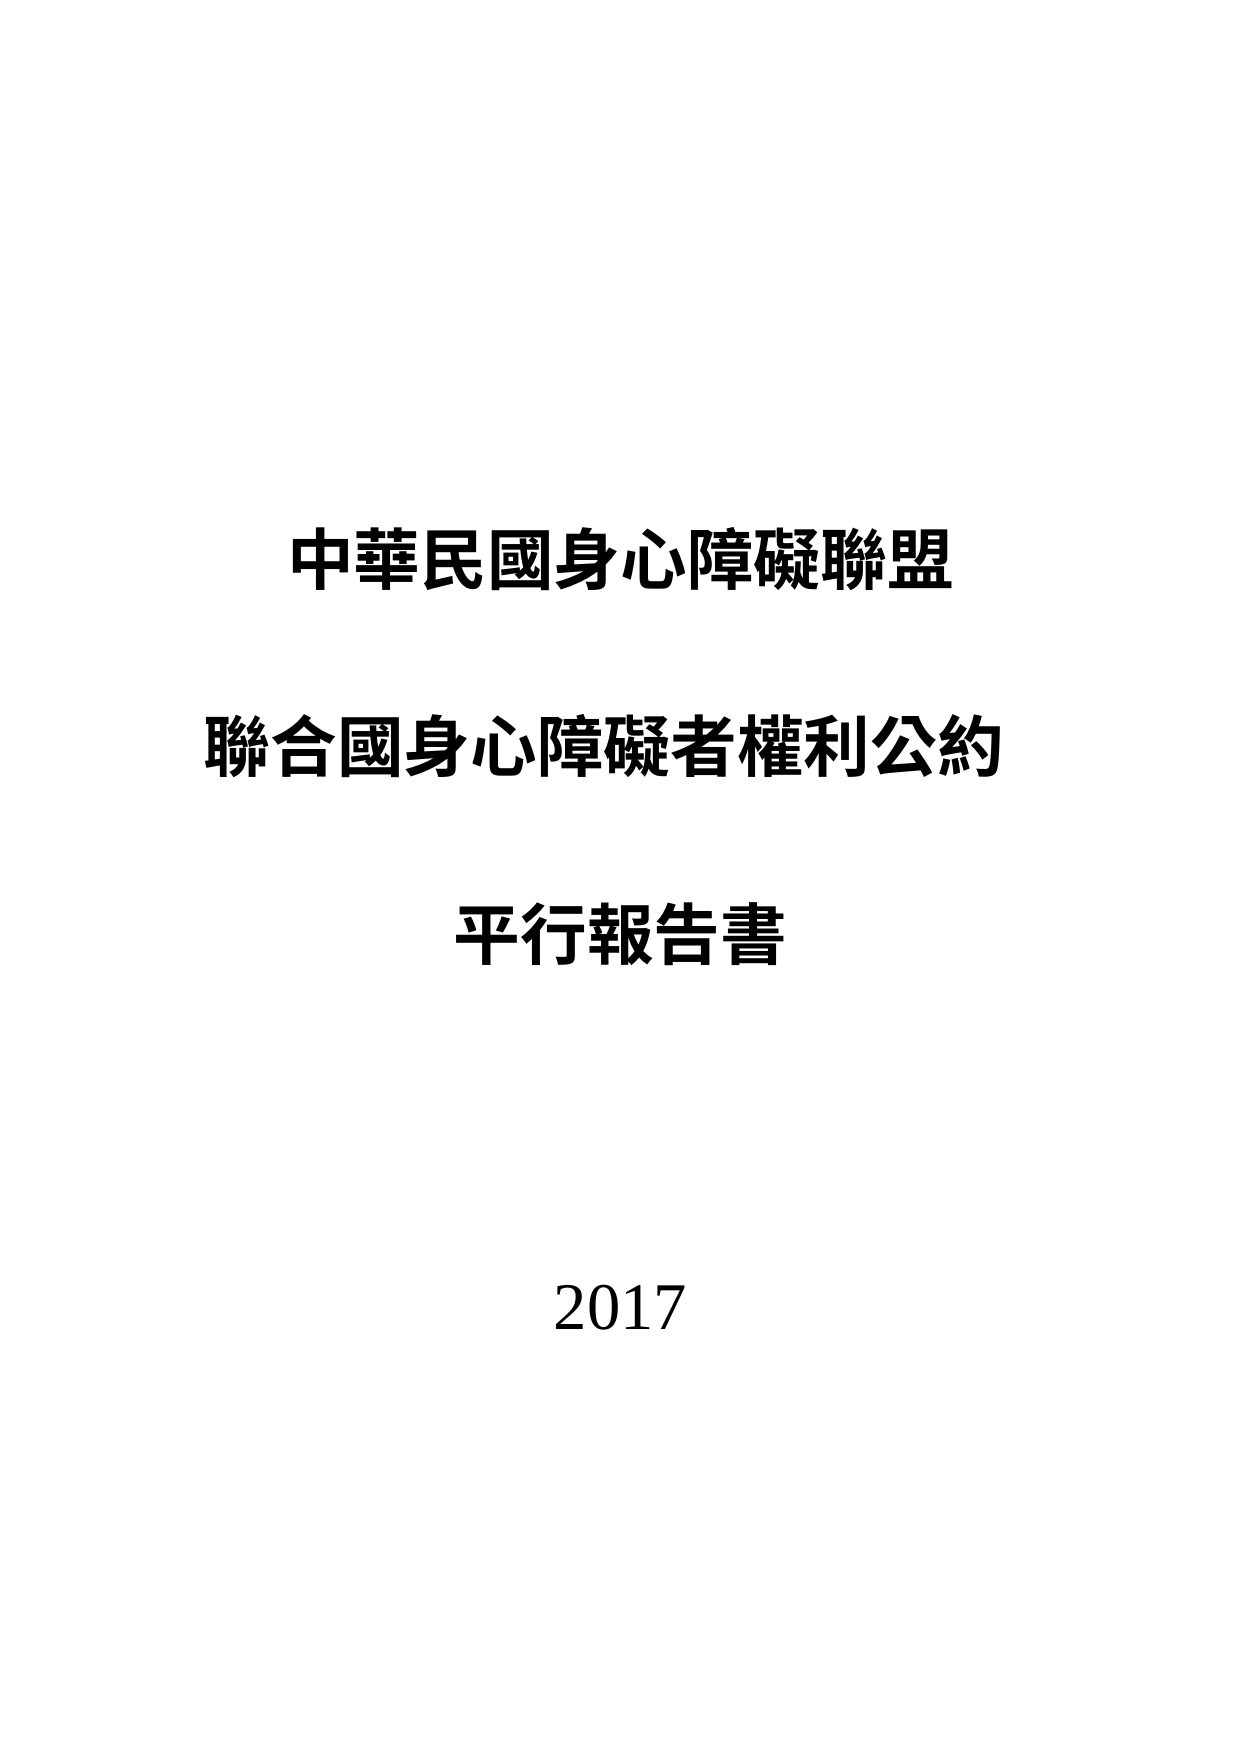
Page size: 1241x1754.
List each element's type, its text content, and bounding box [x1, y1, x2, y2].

text 中華民國身心障礙聯盟 [112, 482, 1128, 607]
text 2017 [112, 1232, 1128, 1357]
text 平行報告書 [112, 857, 1128, 982]
text 聯合國身心障礙者權利公約 [112, 670, 1128, 795]
